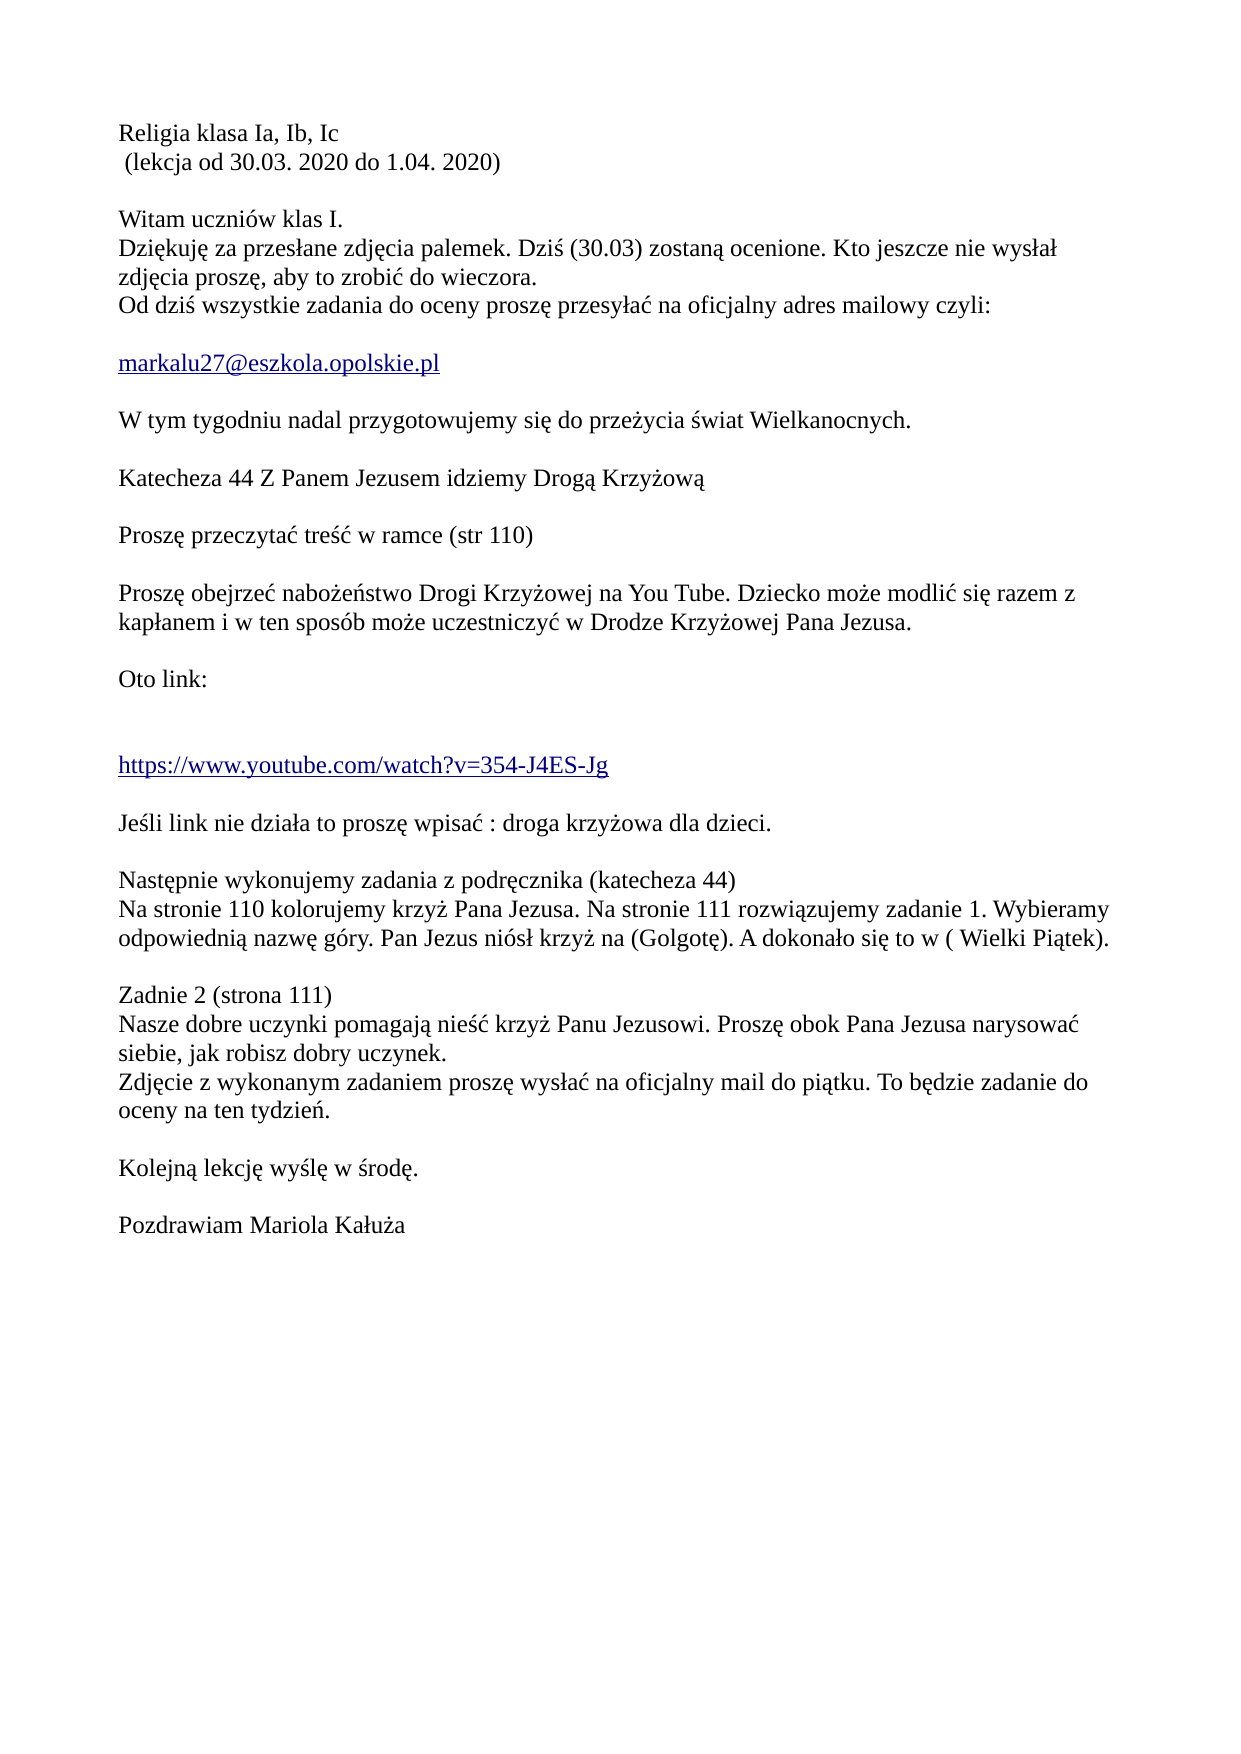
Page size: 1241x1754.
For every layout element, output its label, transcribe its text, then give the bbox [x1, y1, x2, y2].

text Oto link: [118, 664, 1122, 693]
text Pozdrawiam Mariola Kałuża [118, 1211, 1122, 1239]
text https://www.youtube.com/watch?v=354-J4ES-Jg [118, 751, 1122, 779]
text Proszę obejrzeć nabożeństwo Drogi Krzyżowej na You Tube. Dziecko może modlić się razem z kapłanem i w ten sposób może uczestniczyć w Drodze Krzyżowej Pana Jezusa. [118, 578, 1122, 636]
text (lekcja od 30.03. 2020 do 1.04. 2020) [118, 147, 1122, 176]
text Katecheza 44 Z Panem Jezusem idziemy Drogą Krzyżową [118, 463, 1122, 492]
text Kolejną lekcję wyślę w środę. [118, 1153, 1122, 1182]
text Zadnie 2 (strona 111) [118, 981, 1122, 1009]
text Proszę przeczytać treść w ramce (str 110) [118, 521, 1122, 549]
text Jeśli link nie działa to proszę wpisać : droga krzyżowa dla dzieci. [118, 808, 1122, 837]
text markalu27@eszkola.opolskie.pl [118, 348, 1122, 377]
text Nasze dobre uczynki pomagają nieść krzyż Panu Jezusowi. Proszę obok Pana Jezusa narysować siebie, jak robisz dobry uczynek. [118, 1009, 1122, 1067]
text Dziękuję za przesłane zdjęcia palemek. Dziś (30.03) zostaną ocenione. Kto jeszcze nie wysłał zdjęcia proszę, aby to zrobić do wieczora. [118, 233, 1122, 291]
text Witam uczniów klas I. [118, 204, 1122, 233]
text Zdjęcie z wykonanym zadaniem proszę wysłać na oficjalny mail do piątku. To będzie zadanie do oceny na ten tydzień. [118, 1067, 1122, 1124]
text Na stronie 110 kolorujemy krzyż Pana Jezusa. Na stronie 111 rozwiązujemy zadanie 1. Wybieramy odpowiednią nazwę góry. Pan Jezus niósł krzyż na (Golgotę). A dokonało się to w ( Wielki Piątek). [118, 894, 1122, 952]
text Następnie wykonujemy zadania z podręcznika (katecheza 44) [118, 866, 1122, 894]
text Religia klasa Ia, Ib, Ic [118, 118, 1122, 147]
text W tym tygodniu nadal przygotowujemy się do przeżycia świat Wielkanocnych. [118, 406, 1122, 434]
text Od dziś wszystkie zadania do oceny proszę przesyłać na oficjalny adres mailowy czyli: [118, 291, 1122, 319]
